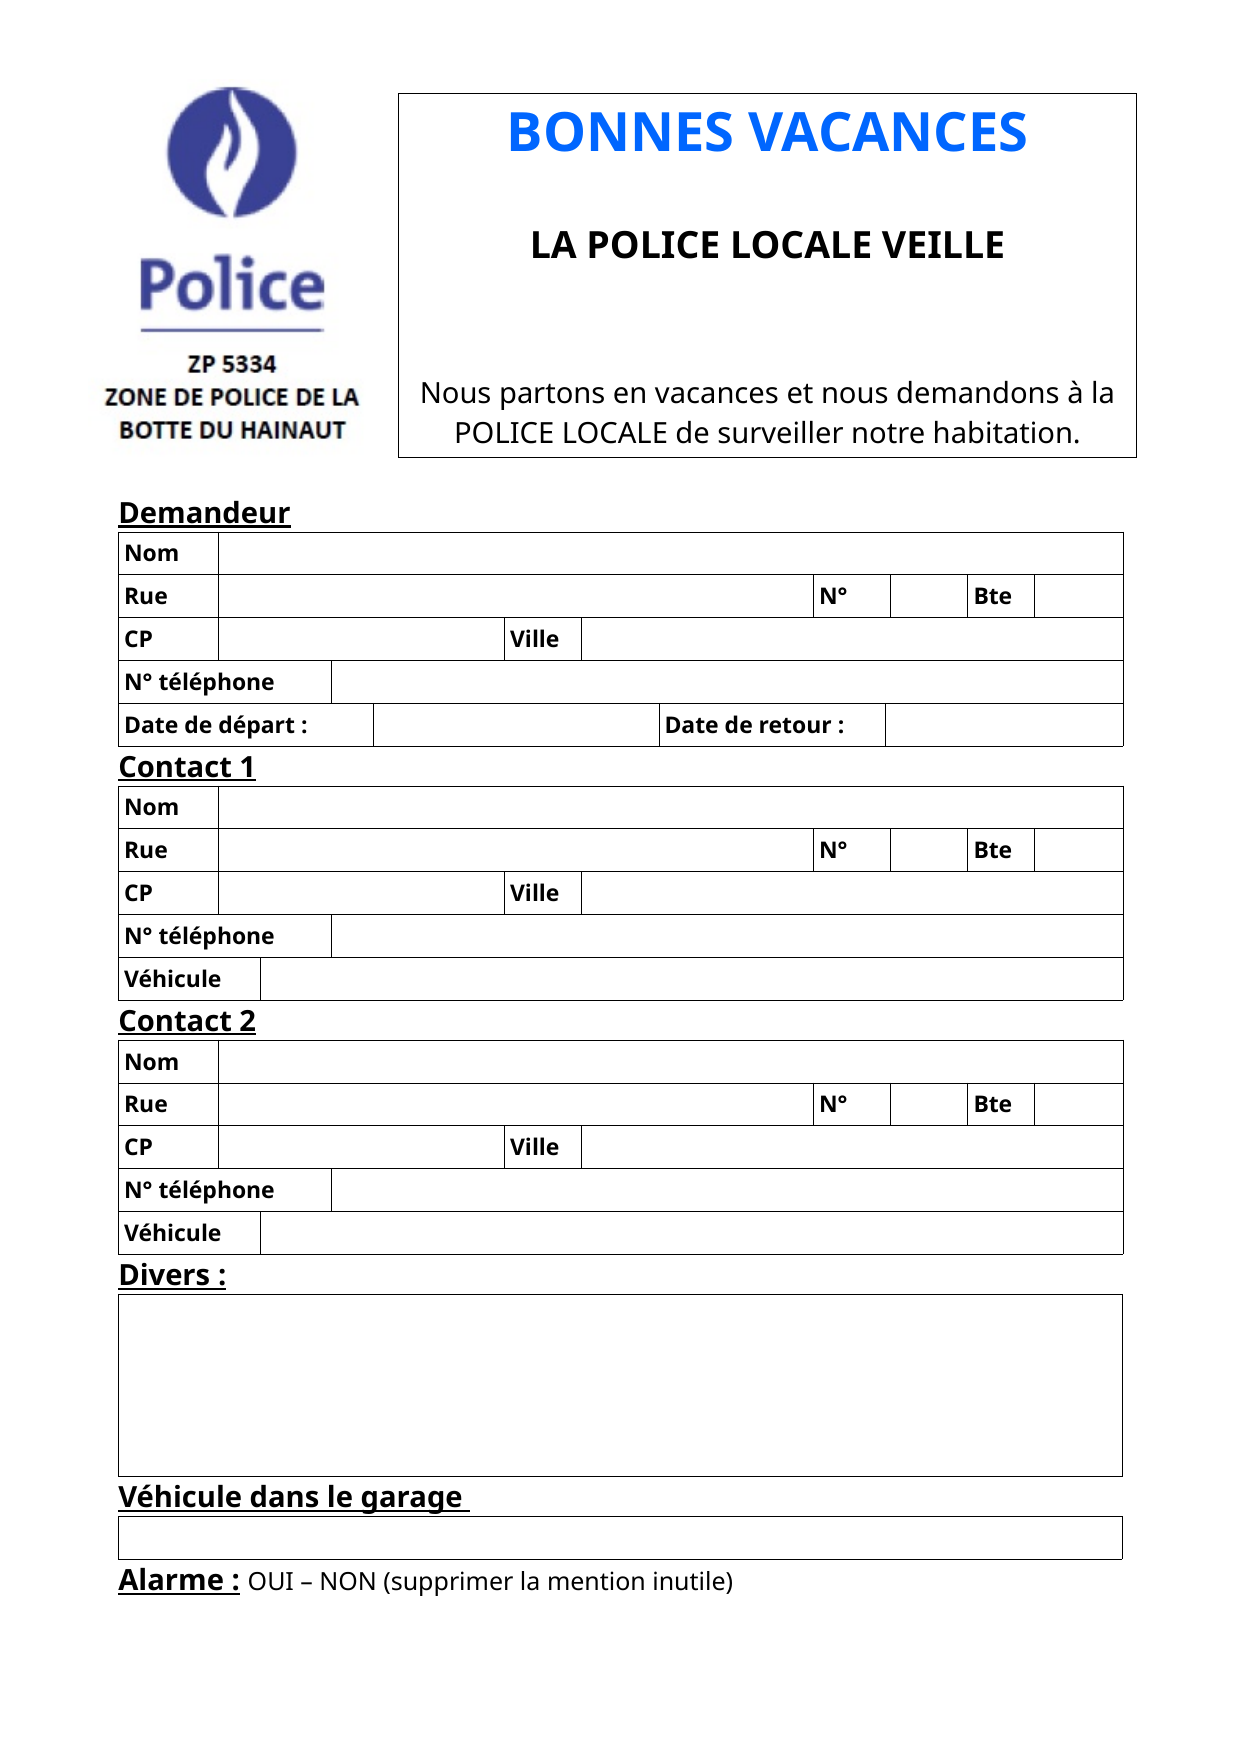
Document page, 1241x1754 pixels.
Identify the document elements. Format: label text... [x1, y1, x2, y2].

table_header [219, 1041, 1123, 1082]
table_cell Ville [505, 618, 581, 660]
table_cell [1035, 575, 1123, 617]
table_cell [219, 575, 813, 617]
table_cell Rue [119, 1084, 218, 1125]
table_header [119, 1517, 1122, 1559]
table_cell [582, 1126, 1123, 1168]
table_header [332, 915, 1123, 957]
table_header [219, 533, 1123, 574]
table_cell CP [119, 1126, 218, 1168]
table_cell [219, 872, 504, 914]
table_cell Ville [505, 872, 581, 914]
table_header [119, 1295, 1122, 1476]
table_cell Rue [119, 829, 218, 871]
table_header N° téléphone [119, 915, 331, 957]
text Demandeur [118, 492, 1122, 532]
table_header N° téléphone [119, 1169, 331, 1211]
table_cell N° [814, 575, 890, 617]
table_cell [219, 1126, 504, 1168]
table_cell Bte [968, 829, 1034, 871]
table_header Véhicule [119, 958, 260, 1000]
text Contact 1 [118, 747, 1122, 786]
table_cell [582, 872, 1123, 914]
table_header Nom [119, 787, 218, 828]
table_cell [886, 704, 1123, 746]
text Contact 2 [118, 1001, 1122, 1039]
table_cell Date de retour : [660, 704, 885, 746]
table_header [219, 787, 1123, 828]
table_cell [582, 618, 1123, 660]
table_cell N° [814, 829, 890, 871]
table_cell [374, 704, 659, 746]
table_cell [219, 1084, 813, 1125]
table_cell CP [119, 618, 218, 660]
table_header Nom [119, 533, 218, 574]
table_header [261, 958, 1123, 1000]
table_cell [219, 829, 813, 871]
table_cell CP [119, 872, 218, 914]
table_cell [1035, 1084, 1123, 1125]
table_cell Bte [968, 1084, 1034, 1125]
table_cell N° [814, 1084, 890, 1125]
table_header Véhicule [119, 1212, 260, 1254]
text Alarme : OUI – NON (supprimer la mention inutile) [118, 1560, 1122, 1599]
table_cell [891, 1084, 967, 1125]
table_cell [891, 575, 967, 617]
table_header [332, 661, 1123, 703]
table_header [261, 1212, 1123, 1254]
table_cell Date de départ : [119, 704, 373, 746]
table_cell Bte [968, 575, 1034, 617]
text Divers : [118, 1255, 1122, 1294]
table_header N° téléphone [119, 661, 331, 703]
table_cell Rue [119, 575, 218, 617]
table_cell [891, 829, 967, 871]
table_cell Ville [505, 1126, 581, 1168]
text Véhicule dans le garage [118, 1477, 1122, 1516]
picture [88, 79, 387, 486]
table_cell [219, 618, 504, 660]
table_header Nom [119, 1041, 218, 1082]
table_cell [1035, 829, 1123, 871]
table_header [332, 1169, 1123, 1211]
